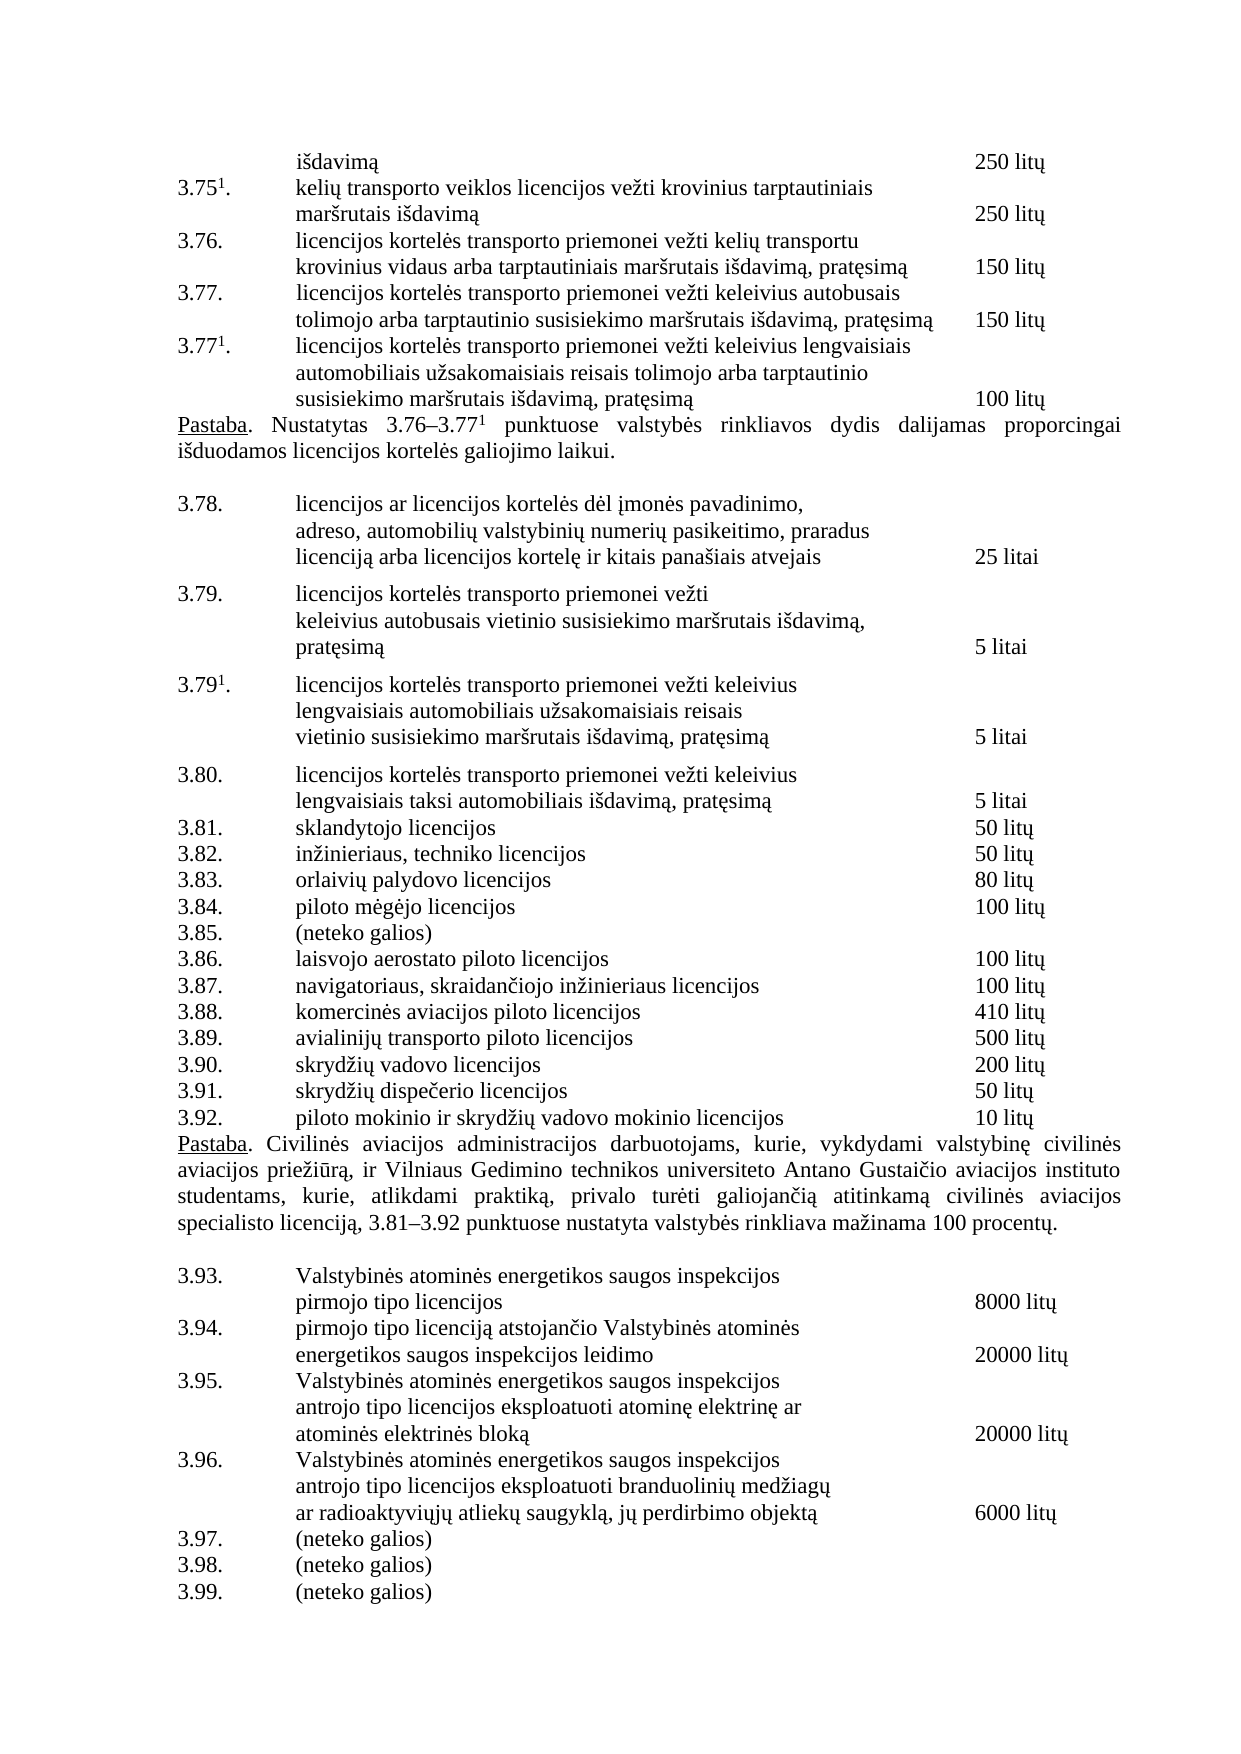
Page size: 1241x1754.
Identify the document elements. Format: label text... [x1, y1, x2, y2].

text vietinio susisiekimo maršrutais išdavimą, pratęsimą 5 litai [295, 723, 1122, 750]
text lengvaisiais taksi automobiliais išdavimą, pratęsimą 5 litai [295, 787, 1122, 814]
text 3.94. pirmojo tipo licenciją atstojančio Valstybinės atominės energetikos saugos inspekcijos leidimo 20000 litų [177, 1314, 1122, 1367]
text 3.84. piloto mėgėjo licencijos 100 litų [177, 893, 1122, 919]
text 3.96. Valstybinės atominės energetikos saugos inspekcijos antrojo tipo licencijos eksploatuoti branduolinių medžiagų ar radioaktyviųjų atliekų saugyklą, jų perdirbimo objektą 6000 litų [177, 1446, 1122, 1525]
text keleivius autobusais vietinio susisiekimo maršrutais išdavimą, [177, 607, 1122, 633]
text lengvaisiais automobiliais užsakomaisiais reisais [177, 697, 1122, 723]
text susisiekimo maršrutais išdavimą, pratęsimą 100 litų [177, 385, 1122, 411]
text 3.92. piloto mokinio ir skrydžių vadovo mokinio licencijos 10 litų [177, 1103, 1122, 1130]
text 3.771. licencijos kortelės transporto priemonei vežti keleivius lengvaisiais [177, 332, 1122, 358]
text 3.82. inžinieriaus, techniko licencijos 50 litų [177, 840, 1122, 866]
text pratęsimą 5 litai [177, 633, 1122, 659]
text 3.98. (neteko galios) [177, 1552, 1122, 1578]
text 3.791. licencijos kortelės transporto priemonei vežti keleivius [177, 659, 1122, 697]
list licencijos kortelės transporto priemonei vežti keleivius autobusais [177, 279, 1122, 306]
text Pastaba. Civilinės aviacijos administracijos darbuotojams, kurie, vykdydami valstybinę civilinės aviacijos priežiūrą, ir Vilniaus Gedimino technikos universiteto Antano Gustaičio aviacijos instituto studentams, kurie, atlikdami praktiką, privalo turėti galiojančią atitinkamą civilinės aviacijos specialisto licenciją, 3.81–3.92 punktuose nustatyta valstybės rinkliava mažinama 100 procentų. [177, 1130, 1122, 1235]
text išdavimą 250 litų [296, 148, 1122, 174]
text 3.80. licencijos kortelės transporto priemonei vežti keleivius [177, 750, 1122, 787]
text 3.83. orlaivių palydovo licencijos 80 litų [177, 866, 1122, 893]
text 3.90. skrydžių vadovo licencijos 200 litų [177, 1051, 1122, 1077]
text 3.87. navigatoriaus, skraidančiojo inžinieriaus licencijos 100 litų [177, 972, 1122, 998]
text 3.79. licencijos kortelės transporto priemonei vežti [177, 569, 1122, 607]
text automobiliais užsakomaisiais reisais tolimojo arba tarptautinio [177, 358, 1122, 385]
text 3.91. skrydžių dispečerio licencijos 50 litų [177, 1077, 1122, 1103]
text 3.88. komercinės aviacijos piloto licencijos 410 litų [177, 998, 1122, 1024]
text Pastaba. Nustatytas 3.76–3.771 punktuose valstybės rinkliavos dydis dalijamas proporcingai išduodamos licencijos kortelės galiojimo laikui. [177, 411, 1122, 464]
text 3.81. sklandytojo licencijos 50 litų [177, 814, 1122, 840]
text 3.99. (neteko galios) [177, 1578, 1122, 1604]
text 3.85. (neteko galios) [177, 919, 1122, 945]
text tolimojo arba tarptautinio susisiekimo maršrutais išdavimą, pratęsimą 150 litų [177, 306, 1122, 332]
text 3.751. kelių transporto veiklos licencijos vežti krovinius tarptautiniais [177, 174, 1122, 200]
text krovinius vidaus arba tarptautiniais maršrutais išdavimą, pratęsimą 150 litų [177, 253, 1122, 279]
text 3.95. Valstybinės atominės energetikos saugos inspekcijos antrojo tipo licencijos eksploatuoti atominę elektrinę ar atominės elektrinės bloką 20000 litų [177, 1367, 1122, 1446]
text 3.86. laisvojo aerostato piloto licencijos 100 litų [177, 945, 1122, 972]
text 3.89. avialinijų transporto piloto licencijos 500 litų [177, 1024, 1122, 1051]
text 3.97. (neteko galios) [177, 1525, 1122, 1552]
text maršrutais išdavimą 250 litų [177, 200, 1122, 227]
text 3.93. Valstybinės atominės energetikos saugos inspekcijos pirmojo tipo licencijos 8000 litų [177, 1262, 1122, 1314]
text 3.76. licencijos kortelės transporto priemonei vežti kelių transportu [177, 227, 1122, 253]
text 3.78. licencijos ar licencijos kortelės dėl įmonės pavadinimo, adreso, automobilių valstybinių numerių pasikeitimo, praradus licenciją arba licencijos kortelę ir kitais panašiais atvejais 25 litai [177, 490, 1122, 569]
